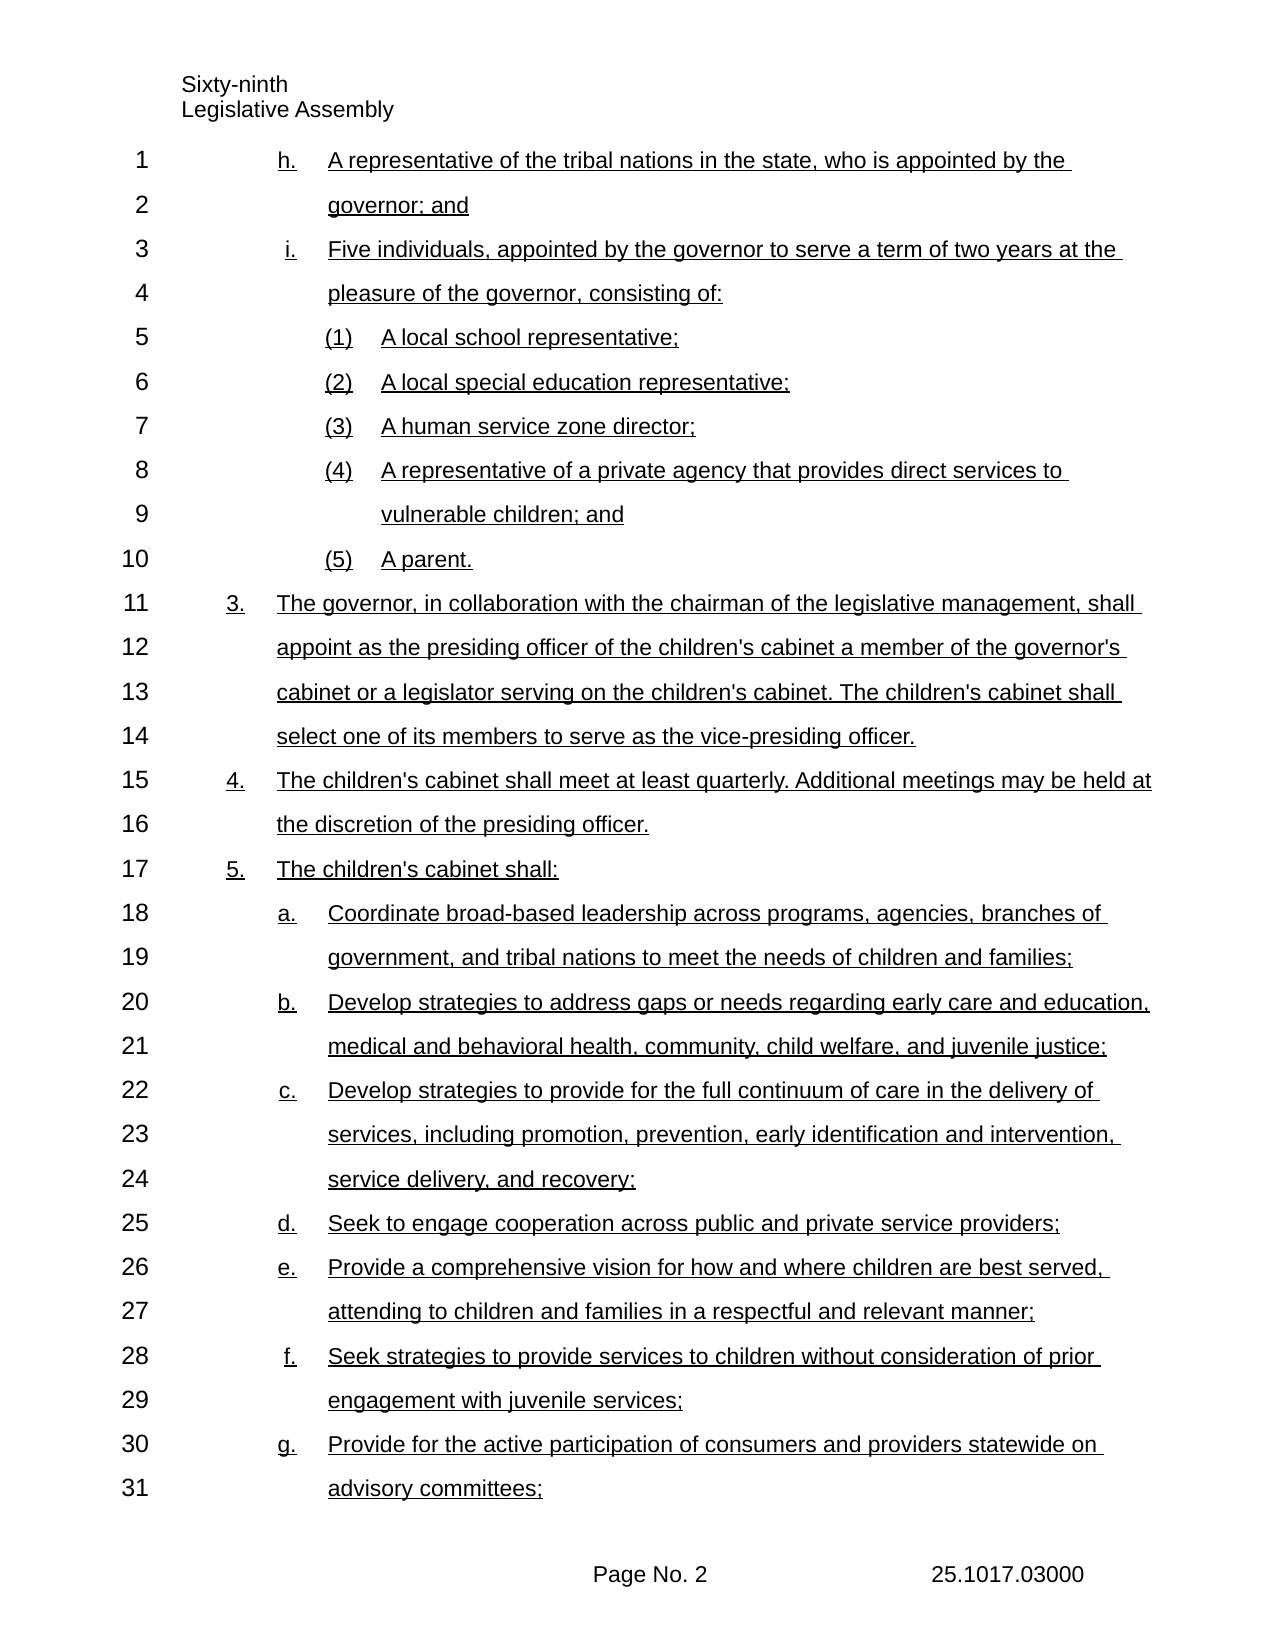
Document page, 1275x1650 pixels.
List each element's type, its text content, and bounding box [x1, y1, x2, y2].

text g. Provide for the active participation of consumers and providers statewide on advisory committees; [181, 1417, 1154, 1506]
text (1) A local school representative; [181, 310, 1154, 355]
text (4) A representative of a private agency that provides direct services to vulnerable children; and [181, 443, 1154, 532]
text i. Five individuals, appointed by the governor to serve a term of two years at the pleasure of the governor, consisting of: [181, 222, 1154, 310]
text 4. The children's cabinet shall meet at least quarterly. Additional meetings may be held at the discretion of the presiding officer. [181, 753, 1154, 842]
text d. Seek to engage cooperation across public and private service providers; [181, 1196, 1154, 1240]
text (3) A human service zone director; [181, 399, 1154, 443]
text f. Seek strategies to provide services to children without consideration of prior engagement with juvenile services; [181, 1329, 1154, 1417]
text (5) A parent. [181, 532, 1154, 576]
text b. Develop strategies to address gaps or needs regarding early care and education, medical and behavioral health, community, child welfare, and juvenile justice; [181, 974, 1154, 1063]
text (2) A local special education representative; [181, 355, 1154, 399]
text h. A representative of the tribal nations in the state, who is appointed by the governor; and [181, 133, 1154, 222]
text e. Provide a comprehensive vision for how and where children are best served, attending to children and families in a respectful and relevant manner; [181, 1240, 1154, 1329]
text a. Coordinate broad-based leadership across programs, agencies, branches of government, and tribal nations to meet the needs of children and families; [181, 886, 1154, 974]
text 3. The governor, in collaboration with the chairman of the legislative management, shall appoint as the presiding officer of the children's cabinet a member of the governor's cabinet or a legislator serving on the children's cabinet. The children's cabinet shall select one of its members to serve as the vice-presiding officer. [181, 576, 1154, 753]
text c. Develop strategies to provide for the full continuum of care in the delivery of services, including promotion, prevention, early identification and intervention, service delivery, and recovery; [181, 1063, 1154, 1196]
text 5. The children's cabinet shall: [181, 842, 1154, 886]
